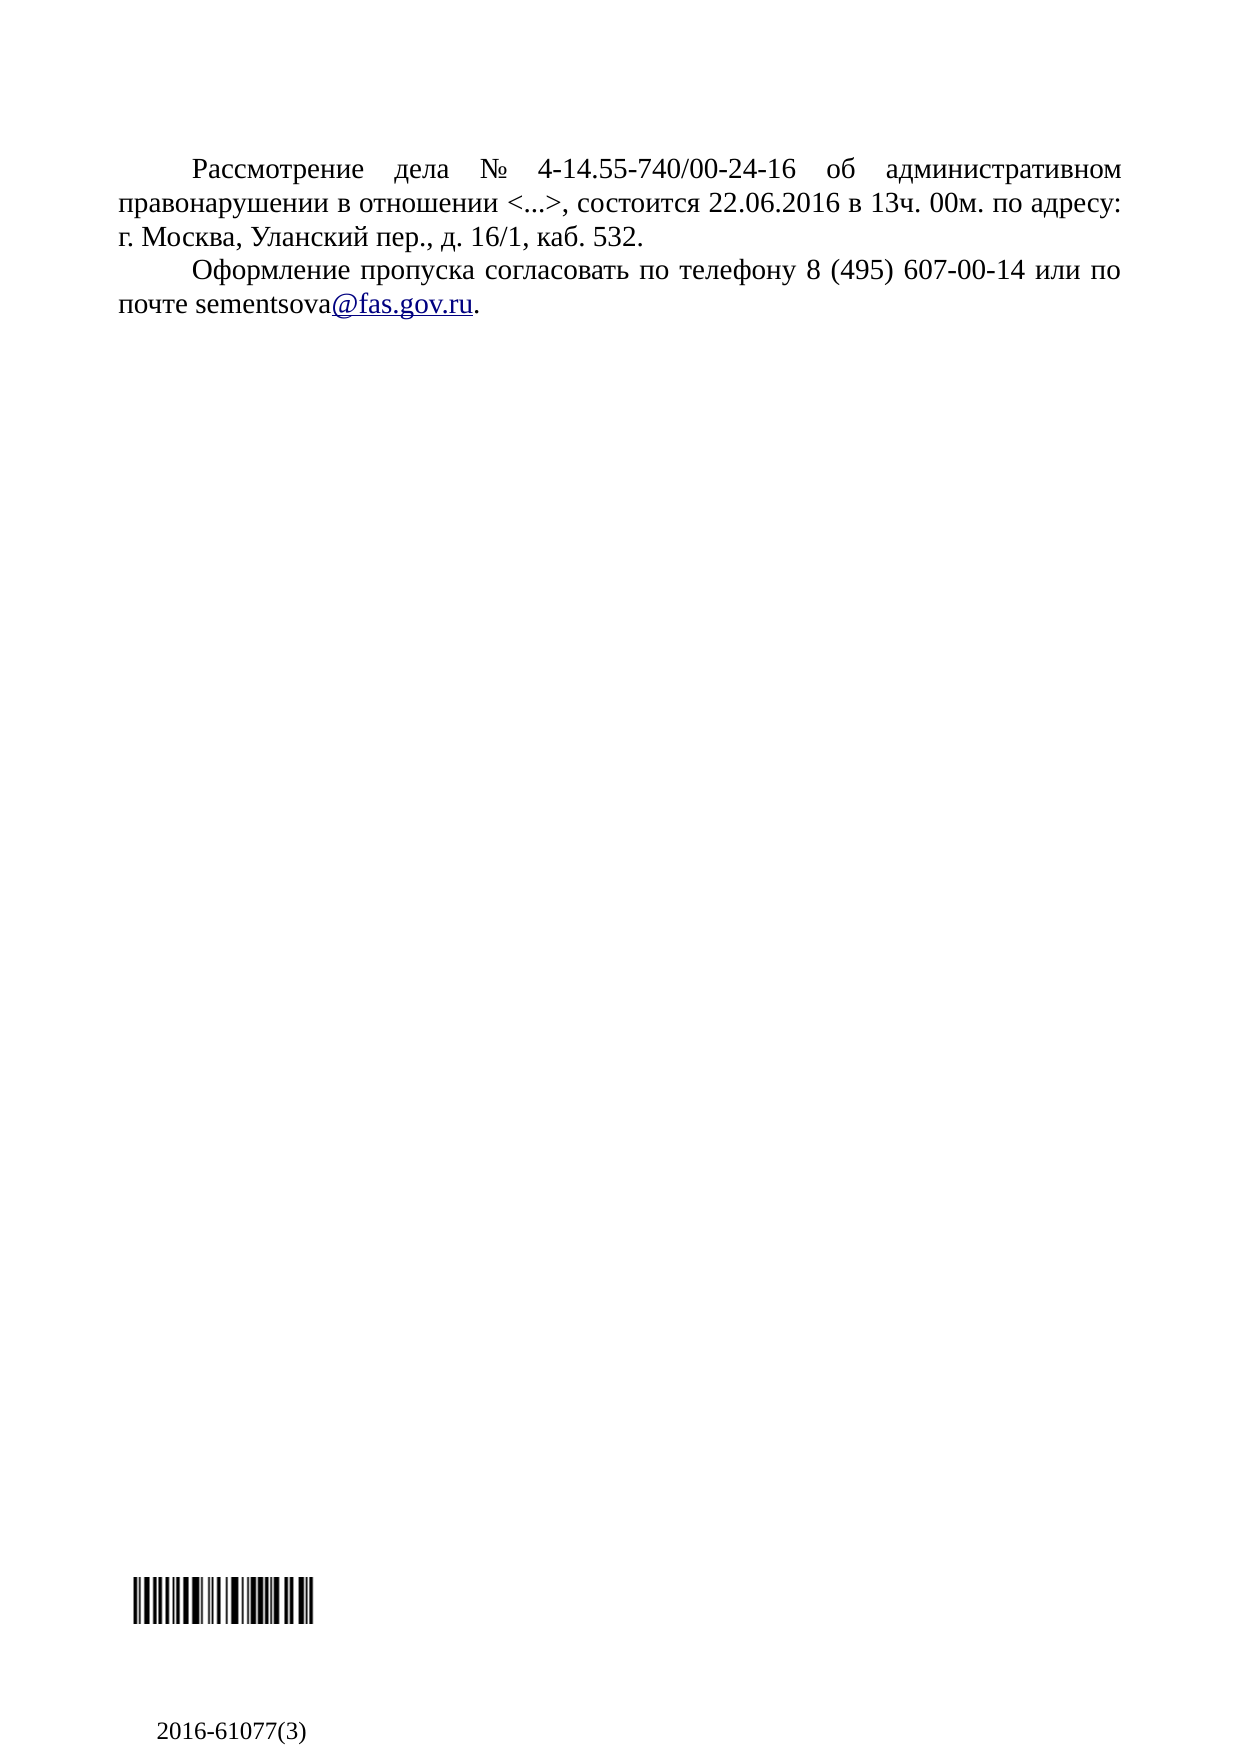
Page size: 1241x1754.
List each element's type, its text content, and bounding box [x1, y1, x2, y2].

text Рассмотрение дела № 4-14.55-740/00-24-16 об административном правонарушении в отношении <...>, состоится 22.06.2016 в 13ч. 00м. по адресу: г. Москва, Уланский пер., д. 16/1, каб. 532. [118, 152, 1122, 252]
picture [118, 1577, 331, 1624]
text Оформление пропуска согласовать по телефону 8 (495) 607-00-14 или по почте sementsova@fas.gov.ru. [118, 252, 1122, 319]
